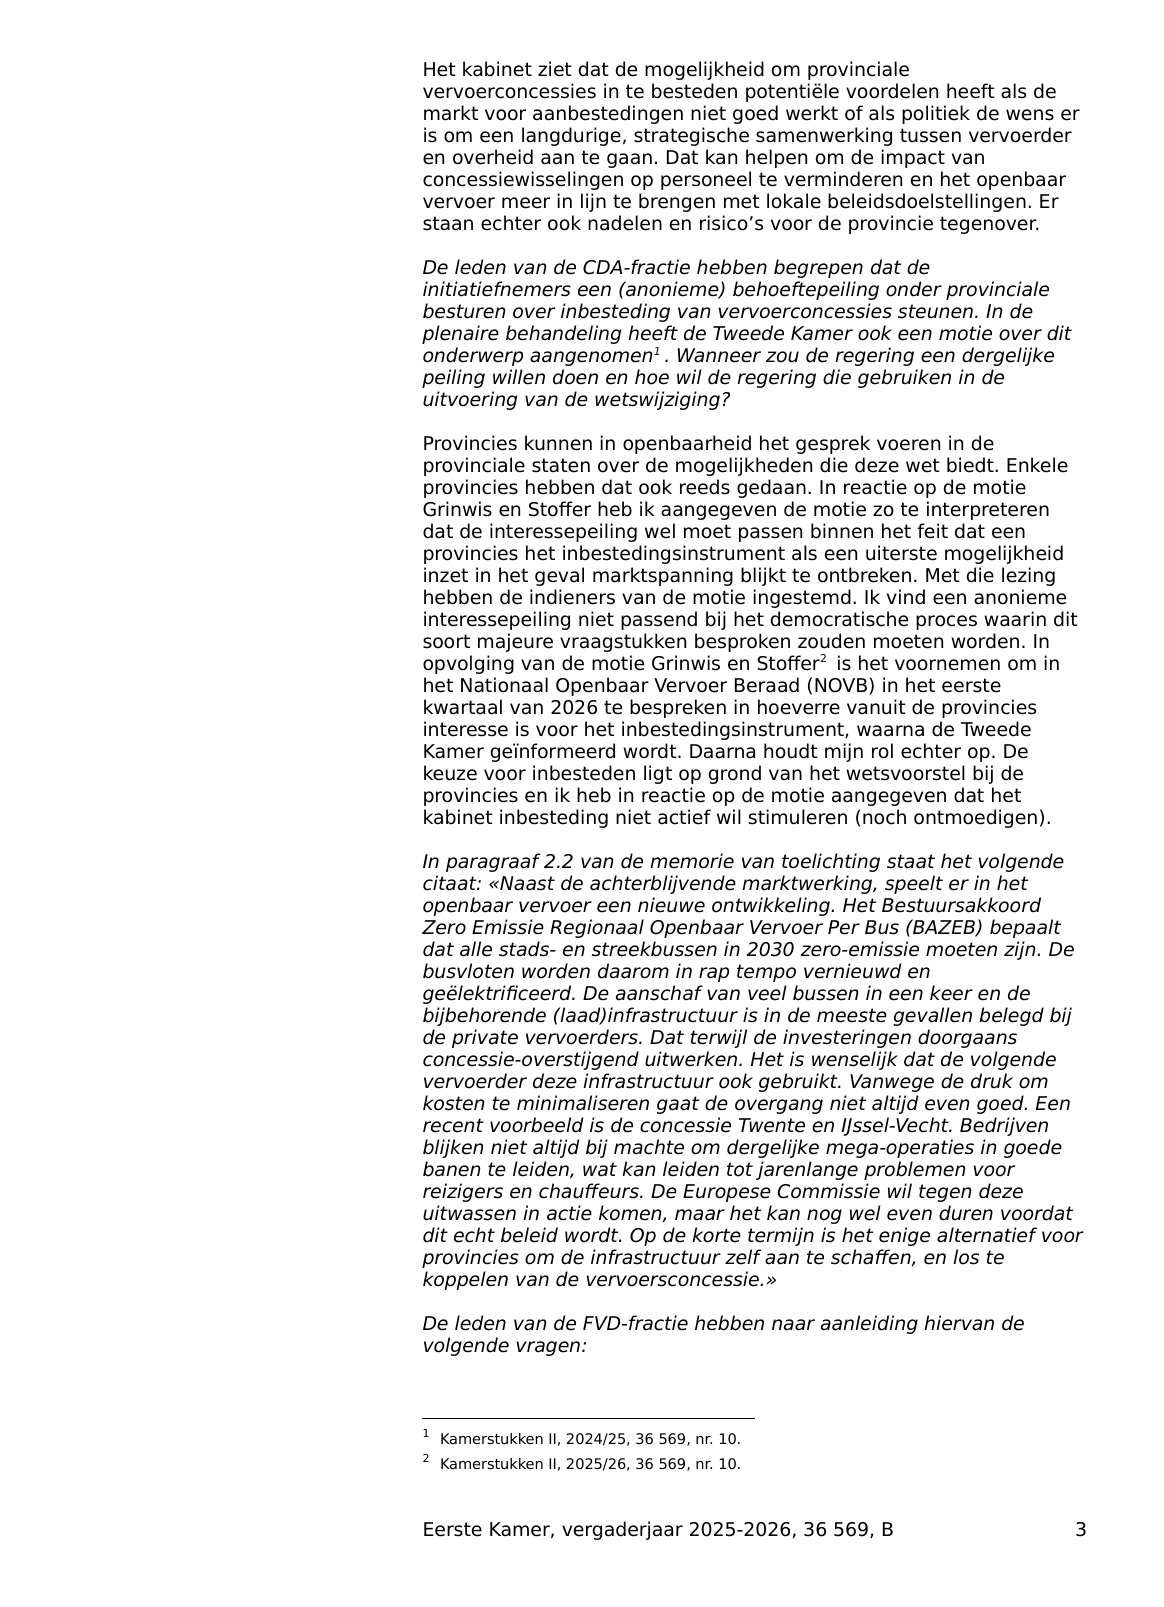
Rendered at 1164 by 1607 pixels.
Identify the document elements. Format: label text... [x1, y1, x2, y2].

text In paragraaf 2.2 van de memorie van toelichting staat het volgende citaat: «Naast de achterblijvende marktwerking, speelt er in het openbaar vervoer een nieuwe ontwikkeling. Het Bestuursakkoord Zero Emissie Regionaal Openbaar Vervoer Per Bus (BAZEB) bepaalt dat alle stads- en streekbussen in 2030 zero-emissie moeten zijn. De busvloten worden daarom in rap tempo vernieuwd en geëlektrificeerd. De aanschaf van veel bussen in een keer en de bijbehorende (laad)infrastructuur is in de meeste gevallen belegd bij de private vervoerders. Dat terwijl de investeringen doorgaans concessie-overstijgend uitwerken. Het is wenselijk dat de volgende vervoerder deze infrastructuur ook gebruikt. Vanwege de druk om kosten te minimaliseren gaat de overgang niet altijd even goed. Een recent voorbeeld is de concessie Twente en IJssel-Vecht. Bedrijven blijken niet altijd bij machte om dergelijke mega-operaties in goede banen te leiden, wat kan leiden tot jarenlange problemen voor reizigers en chauffeurs. De Europese Commissie wil tegen deze uitwassen in actie komen, maar het kan nog wel even duren voordat dit echt beleid wordt. Op de korte termijn is het enige alternatief voor provincies om de infrastructuur zelf aan te schaffen, en los te koppelen van de vervoersconcessie.» [422, 851, 1087, 1291]
text Provincies kunnen in openbaarheid het gesprek voeren in de provinciale staten over de mogelijkheden die deze wet biedt. Enkele provincies hebben dat ook reeds gedaan. In reactie op de motie Grinwis en Stoffer heb ik aangegeven de motie zo te interpreteren dat de interessepeiling wel moet passen binnen het feit dat een provincies het inbestedingsinstrument als een uiterste mogelijkheid inzet in het geval marktspanning blijkt te ontbreken. Met die lezing hebben de indieners van de motie ingestemd. Ik vind een anonieme interessepeiling niet passend bij het democratische proces waarin dit soort majeure vraagstukken besproken zouden moeten worden. In opvolging van de motie Grinwis en Stoffer is het voornemen om in het Nationaal Openbaar Vervoer Beraad (NOVB) in het eerste kwartaal van 2026 te bespreken in hoeverre vanuit de provincies interesse is voor het inbestedingsinstrument, waarna de Tweede Kamer geïnformeerd wordt. Daarna houdt mijn rol echter op. De keuze voor inbesteden ligt op grond van het wetsvoorstel bij de provincies en ik heb in reactie op de motie aangegeven dat het kabinet inbesteding niet actief wil stimuleren (noch ontmoedigen). [422, 433, 1087, 829]
text Kamerstukken II, 2025/26, 36 569, nr. 10. [422, 1452, 1087, 1474]
text De leden van de CDA-fractie hebben begrepen dat de initiatiefnemers een (anonieme) behoeftepeiling onder provinciale besturen over inbesteding van vervoerconcessies steunen. In de plenaire behandeling heeft de Tweede Kamer ook een motie over dit onderwerp aangenomen. Wanneer zou de regering een dergelijke peiling willen doen en hoe wil de regering die gebruiken in de uitvoering van de wetswijziging? [422, 257, 1087, 411]
text Het kabinet ziet dat de mogelijkheid om provinciale vervoerconcessies in te besteden potentiële voordelen heeft als de markt voor aanbestedingen niet goed werkt of als politiek de wens er is om een langdurige, strategische samenwerking tussen vervoerder en overheid aan te gaan. Dat kan helpen om de impact van concessiewisselingen op personeel te verminderen en het openbaar vervoer meer in lijn te brengen met lokale beleidsdoelstellingen. Er staan echter ook nadelen en risico’s voor de provincie tegenover. [422, 59, 1087, 235]
text Kamerstukken II, 2024/25, 36 569, nr. 10. [422, 1427, 1087, 1449]
text De leden van de FVD-fractie hebben naar aanleiding hiervan de volgende vragen: [422, 1313, 1087, 1357]
